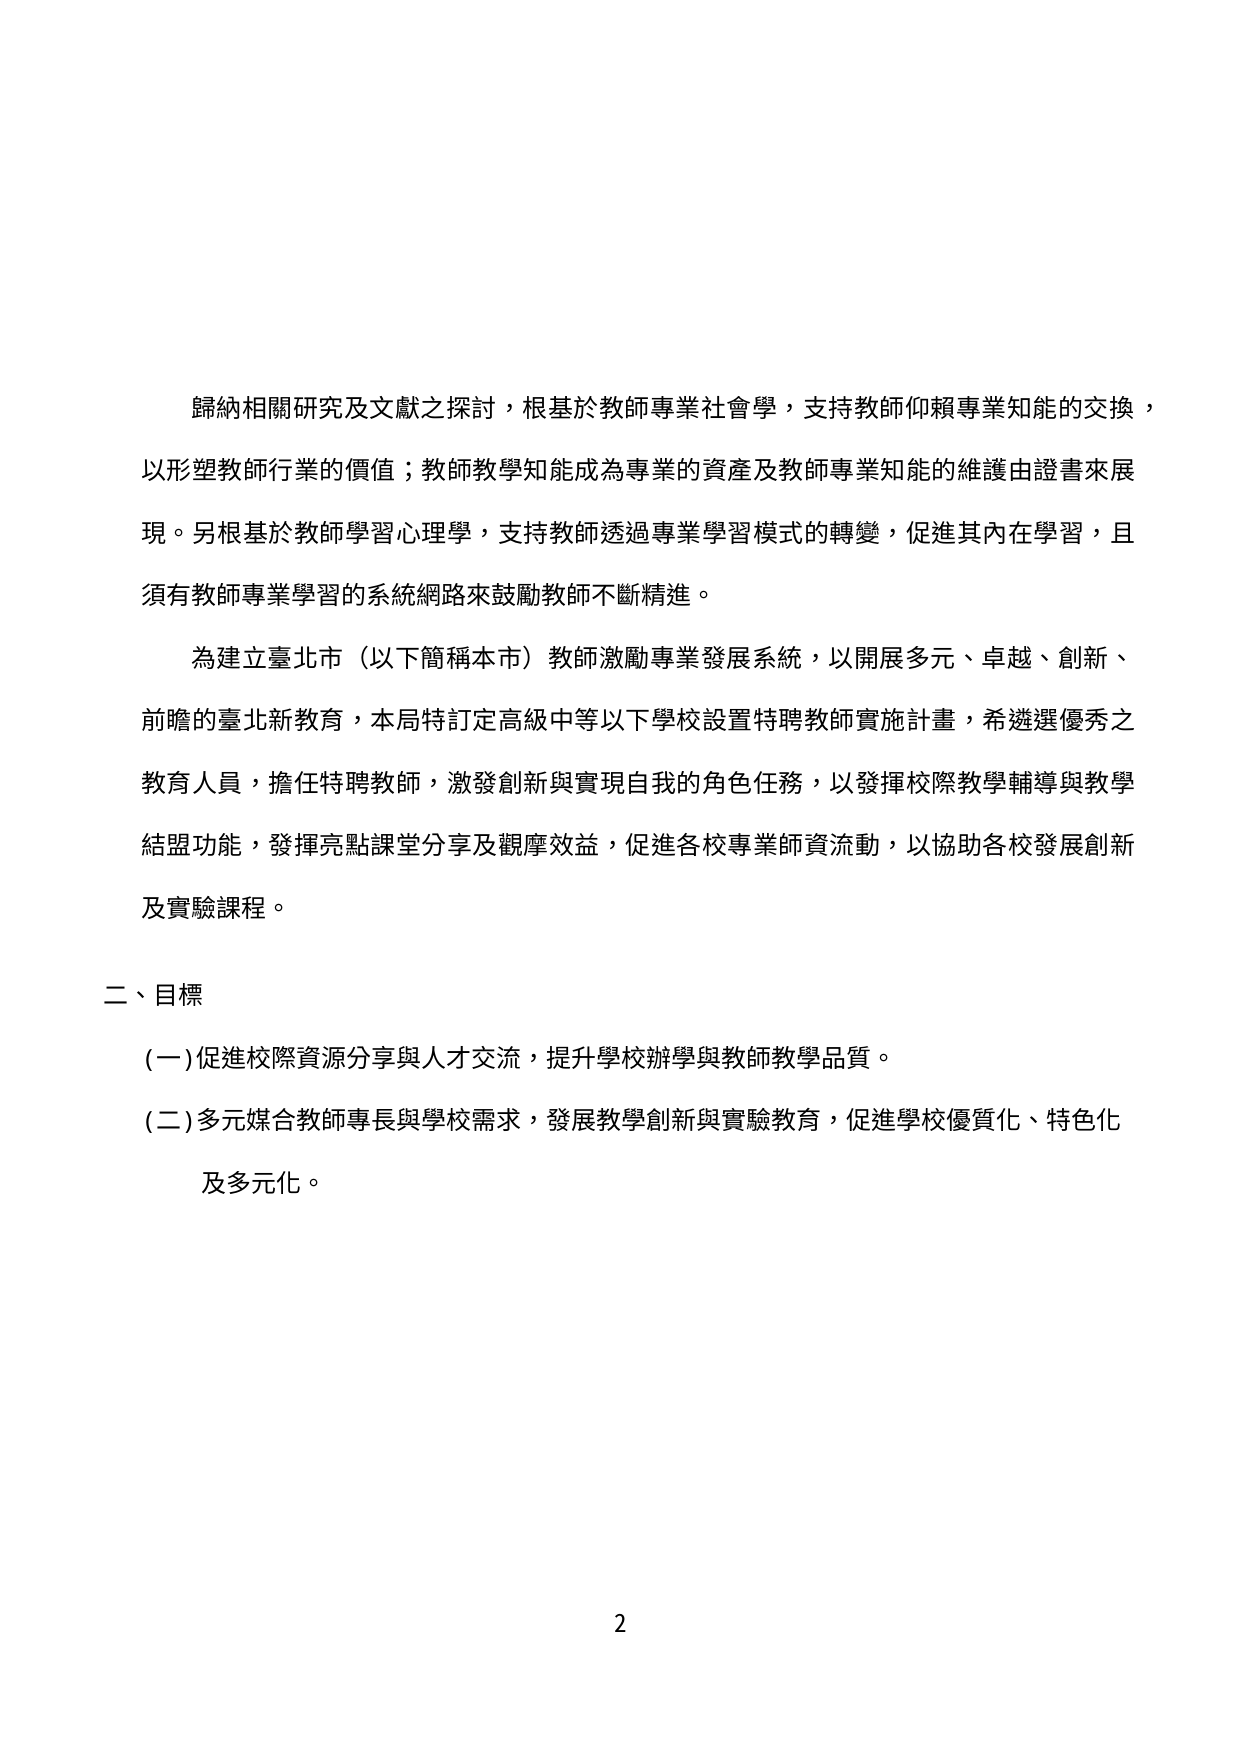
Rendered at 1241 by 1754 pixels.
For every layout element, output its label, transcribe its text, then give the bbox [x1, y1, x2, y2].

text 及多元化。 [141, 1139, 1137, 1202]
text 二、目標 [103, 952, 1137, 1014]
text (二)多元媒合教師專長與學校需求，發展教學創新與實驗教育，促進學校優質化、特色化 [141, 1077, 1137, 1139]
text 歸納相關研究及文獻之探討，根基於教師專業社會學，支持教師仰賴專業知能的交換，以形塑教師行業的價值；教師教學知能成為專業的資產及教師專業知能的維護由證書來展現。另根基於教師學習心理學，支持教師透過專業學習模式的轉變，促進其內在學習，且須有教師專業學習的系統網路來鼓勵教師不斷精進。 [141, 364, 1137, 614]
text (一)促進校際資源分享與人才交流，提升學校辦學與教師教學品質。 [141, 1014, 1137, 1077]
text 為建立臺北市（以下簡稱本市）教師激勵專業發展系統，以開展多元、卓越、創新、前瞻的臺北新教育，本局特訂定高級中等以下學校設置特聘教師實施計畫，希遴選優秀之教育人員，擔任特聘教師，激發創新與實現自我的角色任務，以發揮校際教學輔導與教學結盟功能，發揮亮點課堂分享及觀摩效益，促進各校專業師資流動，以協助各校發展創新及實驗課程。 [141, 614, 1137, 927]
